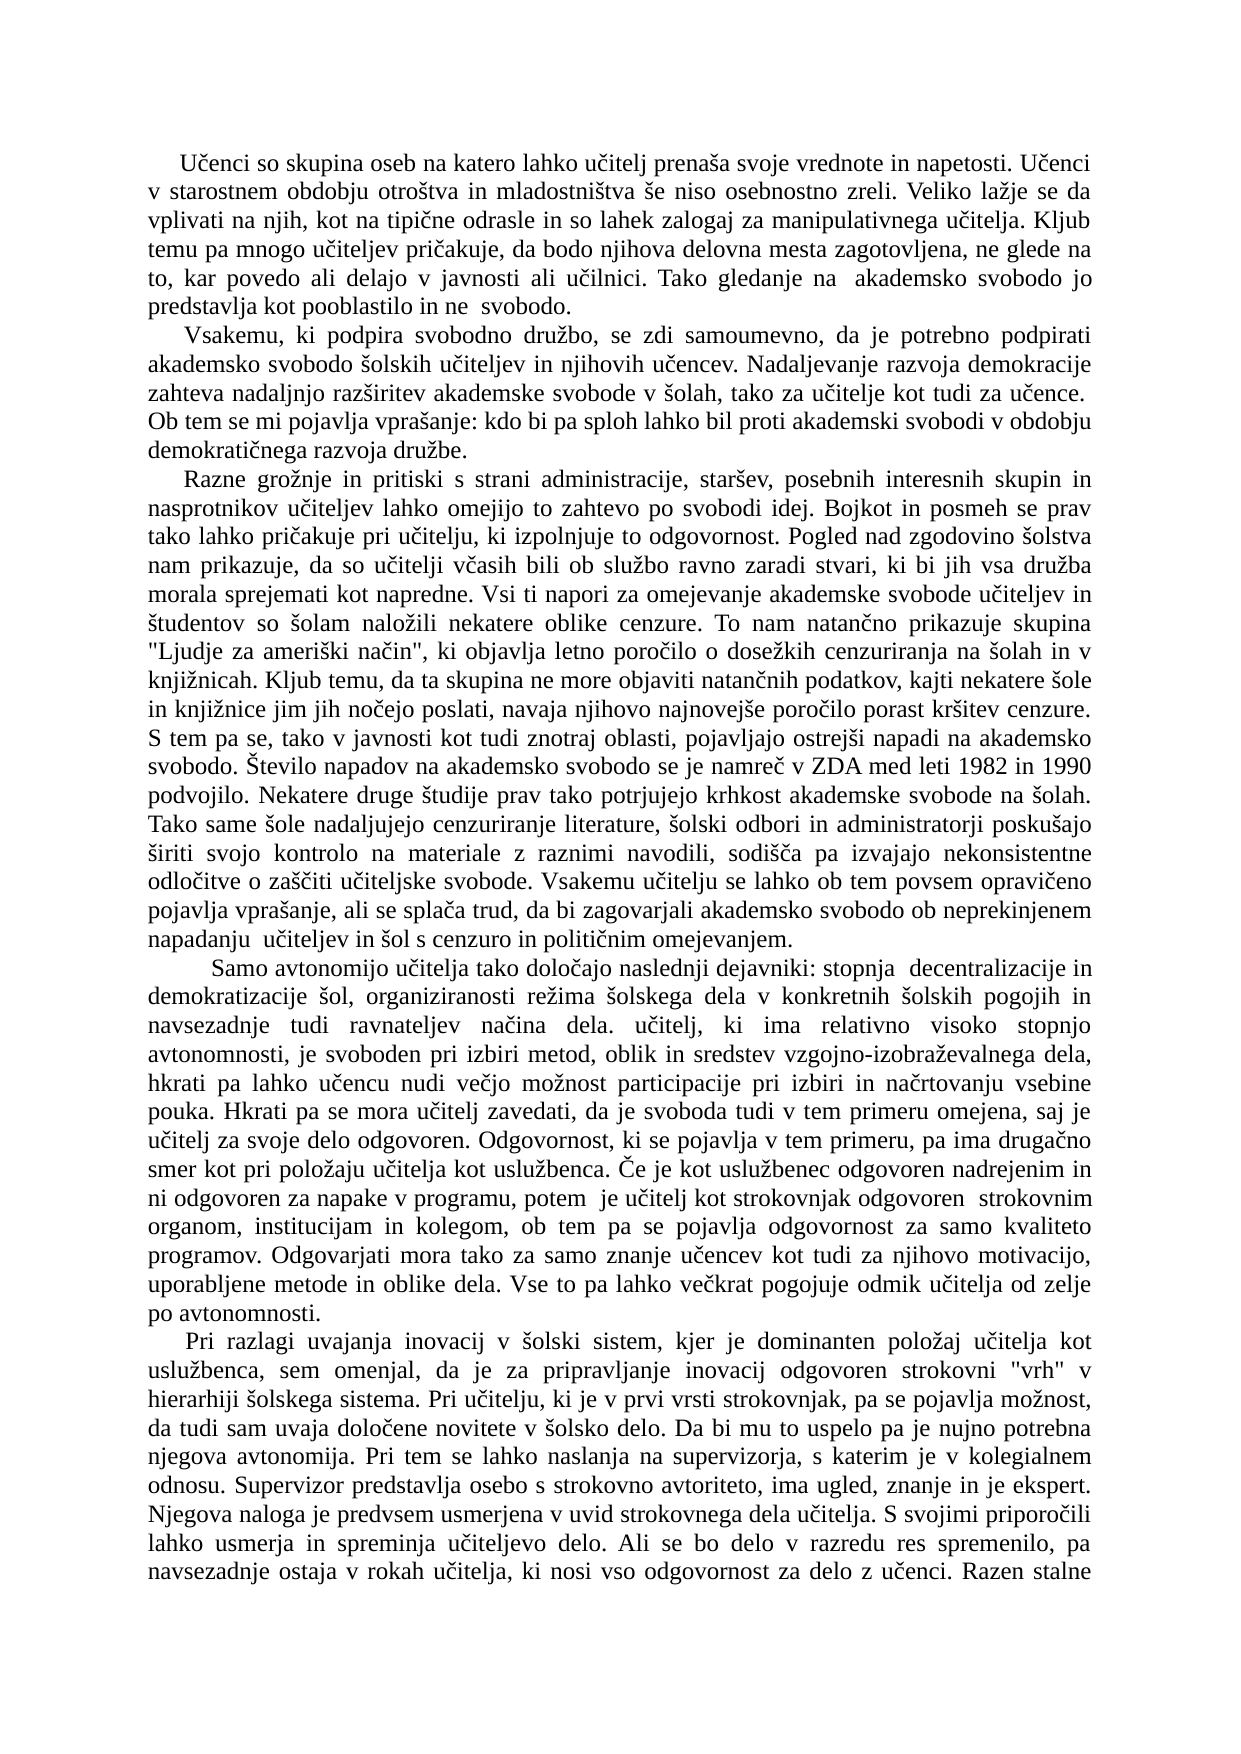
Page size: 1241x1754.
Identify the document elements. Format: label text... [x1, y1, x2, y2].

text Samo avtonomijo učitelja tako določajo naslednji dejavniki: stopnja decentralizacije in demokratizacije šol, organiziranosti režima šolskega dela v konkretnih šolskih pogojih in navsezadnje tudi ravnateljev načina dela. učitelj, ki ima relativno visoko stopnjo avtonomnosti, je svoboden pri izbiri metod, oblik in sredstev vzgojno-izobraževalnega dela, hkrati pa lahko učencu nudi večjo možnost participacije pri izbiri in načrtovanju vsebine pouka. Hkrati pa se mora učitelj zavedati, da je svoboda tudi v tem primeru omejena, saj je učitelj za svoje delo odgovoren. Odgovornost, ki se pojavlja v tem primeru, pa ima drugačno smer kot pri položaju učitelja kot uslužbenca. Če je kot uslužbenec odgovoren nadrejenim in ni odgovoren za napake v programu, potem je učitelj kot strokovnjak odgovoren strokovnim organom, institucijam in kolegom, ob tem pa se pojavlja odgovornost za samo kvaliteto programov. Odgovarjati mora tako za samo znanje učencev kot tudi za njihovo motivacijo, uporabljene metode in oblike dela. Vse to pa lahko večkrat pogojuje odmik učitelja od zelje po avtonomnosti. [148, 953, 1093, 1326]
text Učenci so skupina oseb na katero lahko učitelj prenaša svoje vrednote in napetosti. Učenci v starostnem obdobju otroštva in mladostništva še niso osebnostno zreli. Veliko lažje se da vplivati na njih, kot na tipične odrasle in so lahek zalogaj za manipulativnega učitelja. Kljub temu pa mnogo učiteljev pričakuje, da bodo njihova delovna mesta zagotovljena, ne glede na to, kar povedo ali delajo v javnosti ali učilnici. Tako gledanje na akademsko svobodo jo predstavlja kot pooblastilo in ne svobodo. [148, 148, 1093, 320]
text Vsakemu, ki podpira svobodno družbo, se zdi samoumevno, da je potrebno podpirati akademsko svobodo šolskih učiteljev in njihovih učencev. Nadaljevanje razvoja demokracije zahteva nadaljnjo razširitev akademske svobode v šolah, tako za učitelje kot tudi za učence. Ob tem se mi pojavlja vprašanje: kdo bi pa sploh lahko bil proti akademski svobodi v obdobju demokratičnega razvoja družbe. [148, 320, 1093, 464]
text Pri razlagi uvajanja inovacij v šolski sistem, kjer je dominanten položaj učitelja kot uslužbenca, sem omenjal, da je za pripravljanje inovacij odgovoren strokovni "vrh" v hierarhiji šolskega sistema. Pri učitelju, ki je v prvi vrsti strokovnjak, pa se pojavlja možnost, da tudi sam uvaja določene novitete v šolsko delo. Da bi mu to uspelo pa je nujno potrebna njegova avtonomija. Pri tem se lahko naslanja na supervizorja, s katerim je v kolegialnem odnosu. Supervizor predstavlja osebo s strokovno avtoriteto, ima ugled, znanje in je ekspert. Njegova naloga je predvsem usmerjena v uvid strokovnega dela učitelja. S svojimi priporočili lahko usmerja in spreminja učiteljevo delo. Ali se bo delo v razredu res spremenilo, pa navsezadnje ostaja v rokah učitelja, ki nosi vso odgovornost za delo z učenci. Razen stalne [148, 1326, 1093, 1585]
text Razne grožnje in pritiski s strani administracije, staršev, posebnih interesnih skupin in nasprotnikov učiteljev lahko omejijo to zahtevo po svobodi idej. Bojkot in posmeh se prav tako lahko pričakuje pri učitelju, ki izpolnjuje to odgovornost. Pogled nad zgodovino šolstva nam prikazuje, da so učitelji včasih bili ob službo ravno zaradi stvari, ki bi jih vsa družba morala sprejemati kot napredne. Vsi ti napori za omejevanje akademske svobode učiteljev in študentov so šolam naložili nekatere oblike cenzure. To nam natančno prikazuje skupina "Ljudje za ameriški način", ki objavlja letno poročilo o dosežkih cenzuriranja na šolah in v knjižnicah. Kljub temu, da ta skupina ne more objaviti natančnih podatkov, kajti nekatere šole in knjižnice jim jih nočejo poslati, navaja njihovo najnovejše poročilo porast kršitev cenzure. S tem pa se, tako v javnosti kot tudi znotraj oblasti, pojavljajo ostrejši napadi na akademsko svobodo. Število napadov na akademsko svobodo se je namreč v ZDA med leti 1982 in 1990 podvojilo. Nekatere druge študije prav tako potrjujejo krhkost akademske svobode na šolah. Tako same šole nadaljujejo cenzuriranje literature, šolski odbori in administratorji poskušajo širiti svojo kontrolo na materiale z raznimi navodili, sodišča pa izvajajo nekonsistentne odločitve o zaščiti učiteljske svobode. Vsakemu učitelju se lahko ob tem povsem opravičeno pojavlja vprašanje, ali se splača trud, da bi zagovarjali akademsko svobodo ob neprekinjenem napadanju učiteljev in šol s cenzuro in političnim omejevanjem. [148, 464, 1093, 953]
